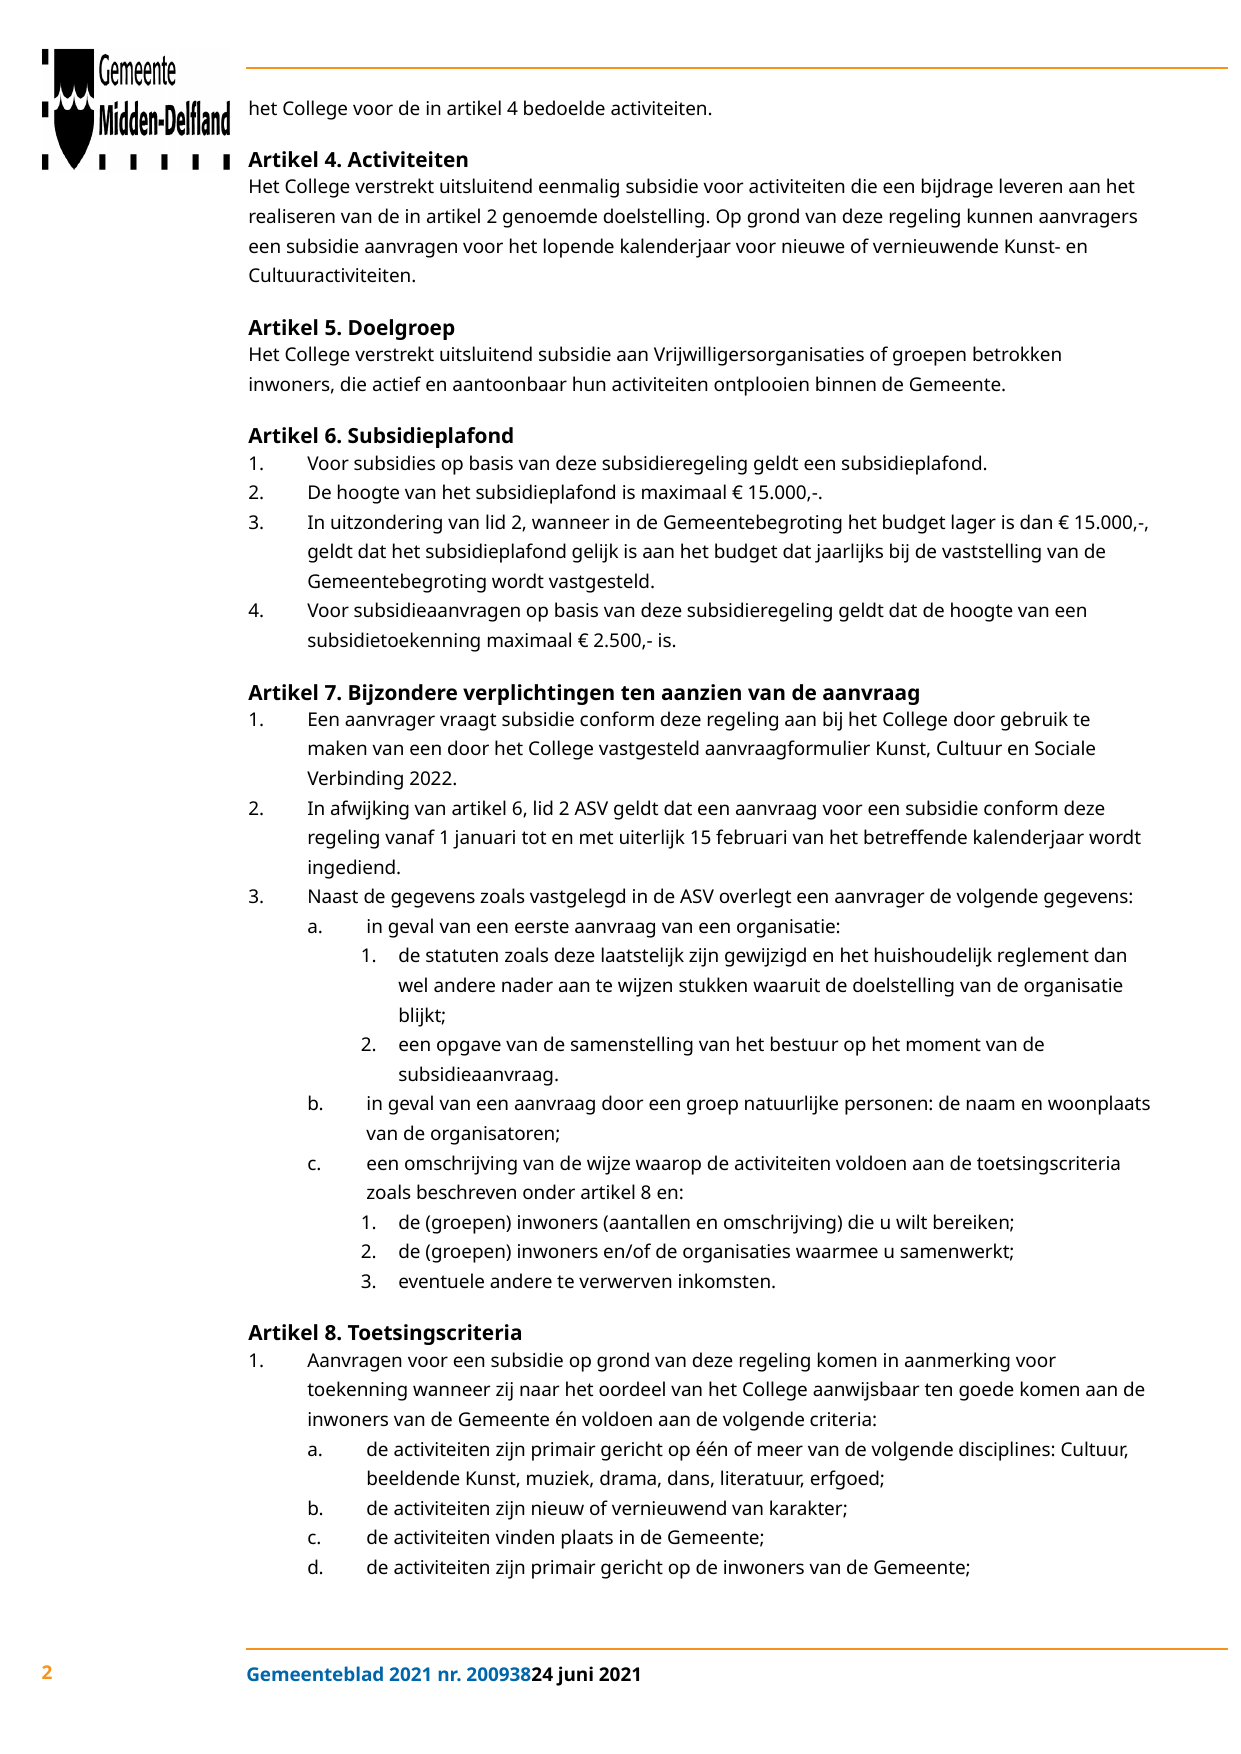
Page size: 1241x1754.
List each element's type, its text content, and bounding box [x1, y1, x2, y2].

text Artikel 4. Activiteiten [248, 145, 1152, 174]
list de statuten zoals deze laatstelijk zijn gewijzigd en het huishoudelijk reglement dan wel andere nader aan te wijzen stukken waaruit de doelstelling van de organisatie blijkt; [361, 943, 1152, 1028]
list de (groepen) inwoners en/of de organisaties waarmee u samenwerkt; [361, 1238, 1152, 1264]
text Het College verstrekt uitsluitend subsidie aan Vrijwilligersorganisaties of groepen betrokken inwoners, die actief en aantoonbaar hun activiteiten ontplooien binnen de Gemeente. [248, 341, 1152, 397]
list de (groepen) inwoners (aantallen en omschrijving) die u wilt bereiken; [361, 1209, 1152, 1235]
list Een aanvrager vraagt subsidie conform deze regeling aan bij het College door gebruik te maken van een door het College vastgesteld aanvraagformulier Kunst, Cultuur en Sociale Verbinding 2022. [248, 706, 1152, 791]
list de activiteiten zijn primair gericht op één of meer van de volgende disciplines: Cultuur, beeldende Kunst, muziek, drama, dans, literatuur, erfgoed; [307, 1436, 1152, 1491]
text Artikel 6. Subsidieplafond [248, 421, 1152, 450]
list een opgave van de samenstelling van het bestuur op het moment van de subsidieaanvraag. [361, 1031, 1152, 1087]
text Artikel 7. Bijzondere verplichtingen ten aanzien van de aanvraag [248, 678, 1152, 706]
text Artikel 8. Toetsingscriteria [248, 1318, 1152, 1347]
list In uitzondering van lid 2, wanneer in de Gemeentebegroting het budget lager is dan € 15.000,-, geldt dat het subsidieplafond gelijk is aan het budget dat jaarlijks bij de vaststelling van de Gemeentebegroting wordt vastgesteld. [248, 509, 1152, 594]
list In afwijking van artikel 6, lid 2 ASV geldt dat een aanvraag voor een subsidie conform deze regeling vanaf 1 januari tot en met uiterlijk 15 februari van het betreffende kalenderjaar wordt ingediend. [248, 795, 1152, 880]
list De hoogte van het subsidieplafond is maximaal € 15.000,-. [248, 479, 1152, 505]
text het College voor de in artikel 4 bedoelde activiteiten. [248, 95, 1152, 121]
list Naast de gegevens zoals vastgelegd in de ASV overlegt een aanvrager de volgende gegevens: [248, 883, 1152, 909]
list de activiteiten zijn nieuw of vernieuwend van karakter; [307, 1495, 1152, 1521]
list Voor subsidieaanvragen op basis van deze subsidieregeling geldt dat de hoogte van een subsidietoekenning maximaal € 2.500,- is. [248, 598, 1152, 653]
text Het College verstrekt uitsluitend eenmalig subsidie voor activiteiten die een bijdrage leveren aan het realiseren van de in artikel 2 genoemde doelstelling. Op grond van deze regeling kunnen aanvragers een subsidie aanvragen voor het lopende kalenderjaar voor nieuwe of vernieuwende Kunst- en Cultuuractiviteiten. [248, 174, 1152, 288]
list Aanvragen voor een subsidie op grond van deze regeling komen in aanmerking voor toekenning wanneer zij naar het oordeel van het College aanwijsbaar ten goede komen aan de inwoners van de Gemeente én voldoen aan de volgende criteria: [248, 1347, 1152, 1432]
list de activiteiten zijn primair gericht op de inwoners van de Gemeente; [307, 1554, 1152, 1580]
list de activiteiten vinden plaats in de Gemeente; [307, 1524, 1152, 1550]
picture [41, 47, 231, 172]
text Artikel 5. Doelgroep [248, 313, 1152, 341]
list in geval van een eerste aanvraag van een organisatie: [307, 913, 1152, 939]
list een omschrijving van de wijze waarop de activiteiten voldoen aan de toetsingscriteria zoals beschreven onder artikel 8 en: [307, 1150, 1152, 1205]
list Voor subsidies op basis van deze subsidieregeling geldt een subsidieplafond. [248, 450, 1152, 475]
list in geval van een aanvraag door een groep natuurlijke personen: de naam en woonplaats van de organisatoren; [307, 1091, 1152, 1146]
list eventuele andere te verwerven inkomsten. [361, 1268, 1152, 1294]
